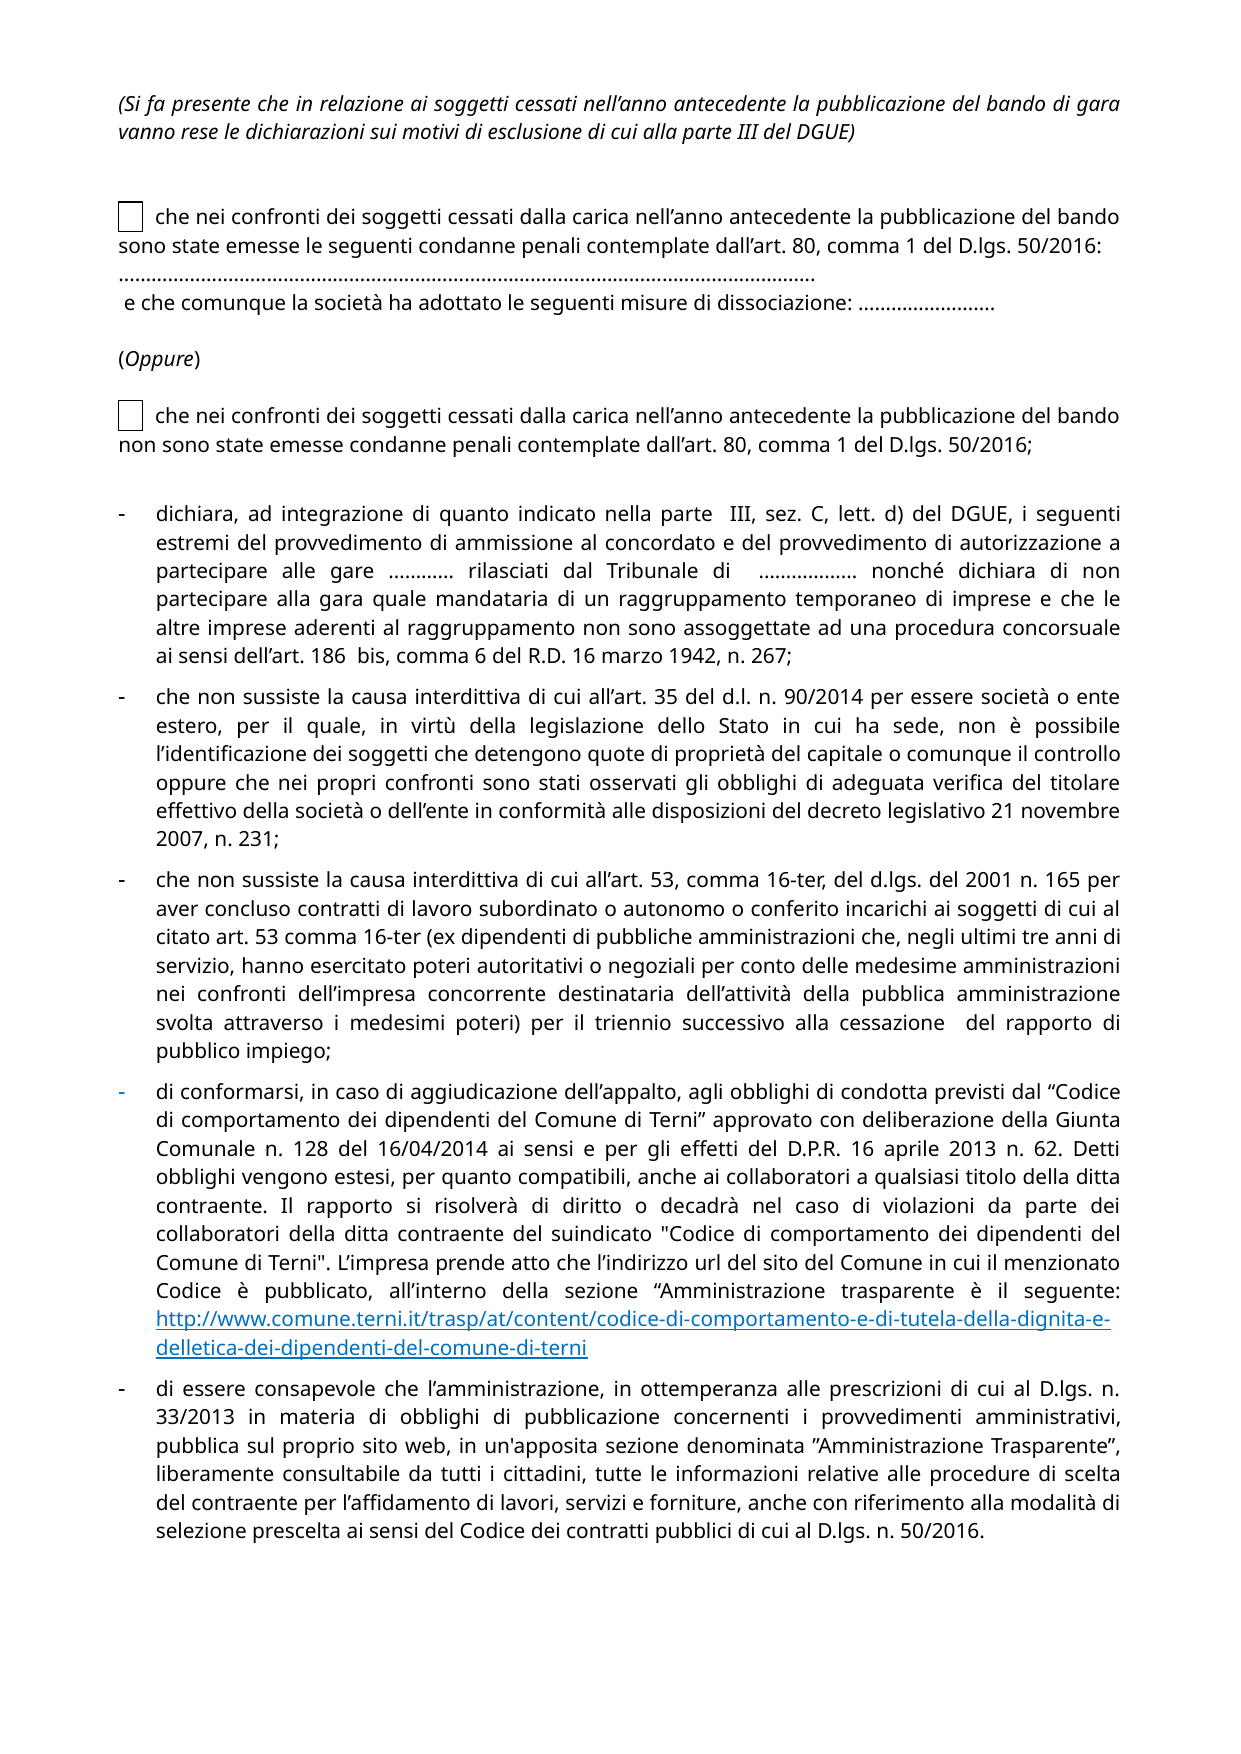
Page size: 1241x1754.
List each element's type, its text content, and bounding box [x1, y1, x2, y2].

text che nei confronti dei soggetti cessati dalla carica nell’anno antecedente la pubblicazione del bando non sono state emesse condanne penali contemplate dall’art. 80, comma 1 del D.lgs. 50/2016; [118, 401, 1122, 458]
list che non sussiste la causa interdittiva di cui all’art. 53, comma 16-ter, del d.lgs. del 2001 n. 165 per aver concluso contratti di lavoro subordinato o autonomo o conferito incarichi ai soggetti di cui al citato art. 53 comma 16-ter (ex dipendenti di pubbliche amministrazioni che, negli ultimi tre anni di servizio, hanno esercitato poteri autoritativi o negoziali per conto delle medesime amministrazioni nei confronti dell’impresa concorrente destinataria dell’attività della pubblica amministrazione svolta attraverso i medesimi poteri) per il triennio successivo alla cessazione del rapporto di pubblico impiego; [118, 866, 1122, 1064]
text (Si fa presente che in relazione ai soggetti cessati nell’anno antecedente la pubblicazione del bando di gara vanno rese le dichiarazioni sui motivi di esclusione di cui alla parte III del DGUE) [118, 89, 1122, 146]
list che non sussiste la causa interdittiva di cui all’art. 35 del d.l. n. 90/2014 per essere società o ente estero, per il quale, in virtù della legislazione dello Stato in cui ha sede, non è possibile l’identificazione dei soggetti che detengono quote di proprietà del capitale o comunque il controllo oppure che nei propri confronti sono stati osservati gli obblighi di adeguata verifica del titolare effettivo della società o dell’ente in conformità alle disposizioni del decreto legislativo 21 novembre 2007, n. 231; [118, 682, 1122, 853]
list di conformarsi, in caso di aggiudicazione dell’appalto, agli obblighi di condotta previsti dal “Codice di comportamento dei dipendenti del Comune di Terni” approvato con deliberazione della Giunta Comunale n. 128 del 16/04/2014 ai sensi e per gli effetti del D.P.R. 16 aprile 2013 n. 62. Detti obblighi vengono estesi, per quanto compatibili, anche ai collaboratori a qualsiasi titolo della ditta contraente. Il rapporto si risolverà di diritto o decadrà nel caso di violazioni da parte dei collaboratori della ditta contraente del suindicato "Codice di comportamento dei dipendenti del Comune di Terni". L’impresa prende atto che l’indirizzo url del sito del Comune in cui il menzionato Codice è pubblicato, all’interno della sezione “Amministrazione trasparente è il seguente: http://www.comune.terni.it/trasp/at/content/codice-di-comportamento-e-di-tutela-della-dignita-e-delletica-dei-dipendenti-del-comune-di-terni [118, 1077, 1122, 1361]
text ………………………………………………………………………………………………………………. [118, 259, 1122, 288]
list di essere consapevole che l’amministrazione, in ottemperanza alle prescrizioni di cui al D.lgs. n. 33/2013 in materia di obblighi di pubblicazione concernenti i provvedimenti amministrativi, pubblica sul proprio sito web, in un'apposita sezione denominata ”Amministrazione Trasparente”, liberamente consultabile da tutti i cittadini, tutte le informazioni relative alle procedure di scelta del contraente per l’affidamento di lavori, servizi e forniture, anche con riferimento alla modalità di selezione prescelta ai sensi del Codice dei contratti pubblici di cui al D.lgs. n. 50/2016. [118, 1374, 1122, 1544]
list dichiara, ad integrazione di quanto indicato nella parte III, sez. C, lett. d) del DGUE, i seguenti estremi del provvedimento di ammissione al concordato e del provvedimento di autorizzazione a partecipare alle gare ………… rilasciati dal Tribunale di ……………… nonché dichiara di non partecipare alla gara quale mandataria di un raggruppamento temporaneo di imprese e che le altre imprese aderenti al raggruppamento non sono assoggettate ad una procedura concorsuale ai sensi dell’art. 186 bis, comma 6 del R.D. 16 marzo 1942, n. 267; [118, 499, 1122, 670]
text (Oppure) [118, 344, 1122, 373]
text che nei confronti dei soggetti cessati dalla carica nell’anno antecedente la pubblicazione del bando sono state emesse le seguenti condanne penali contemplate dall’art. 80, comma 1 del D.lgs. 50/2016: [118, 202, 1122, 259]
text e che comunque la società ha adottato le seguenti misure di dissociazione: ……………………. [118, 288, 1122, 316]
